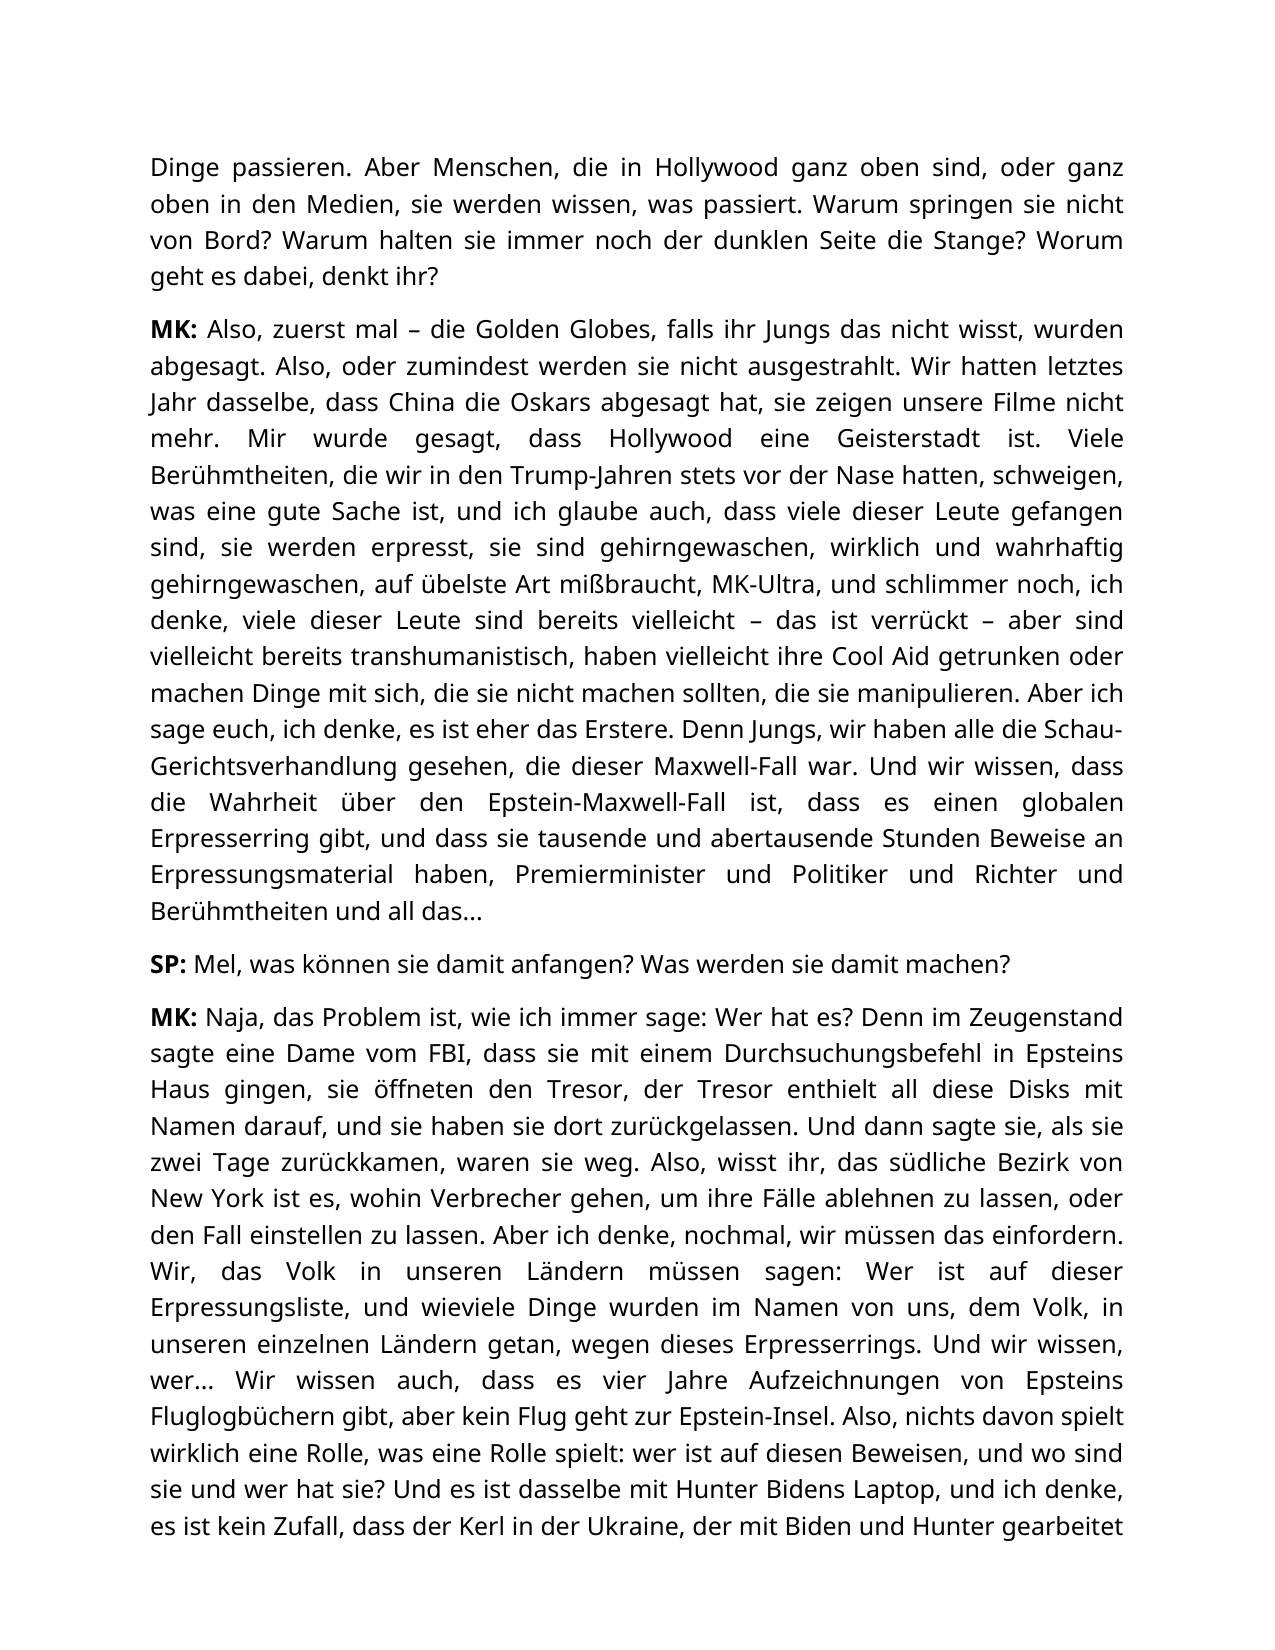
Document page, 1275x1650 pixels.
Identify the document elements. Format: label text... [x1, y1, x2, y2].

text SP: Mel, was können sie damit anfangen? Was werden sie damit machen? [150, 946, 1125, 980]
text MK: Also, zuerst mal – die Golden Globes, falls ihr Jungs das nicht wisst, wurden abgesagt. Also, oder zumindest werden sie nicht ausgestrahlt. Wir hatten letztes Jahr dasselbe, dass China die Oskars abgesagt hat, sie zeigen unsere Filme nicht mehr. Mir wurde gesagt, dass Hollywood eine Geisterstadt ist. Viele Berühmtheiten, die wir in den Trump-Jahren stets vor der Nase hatten, schweigen, was eine gute Sache ist, und ich glaube auch, dass viele dieser Leute gefangen sind, sie werden erpresst, sie sind gehirngewaschen, wirklich und wahrhaftig gehirngewaschen, auf übelste Art mißbraucht, MK-Ultra, und schlimmer noch, ich denke, viele dieser Leute sind bereits vielleicht – das ist verrückt – aber sind vielleicht bereits transhumanistisch, haben vielleicht ihre Cool Aid getrunken oder machen Dinge mit sich, die sie nicht machen sollten, die sie manipulieren. Aber ich sage euch, ich denke, es ist eher das Erstere. Denn Jungs, wir haben alle die Schau-Gerichtsverhandlung gesehen, die dieser Maxwell-Fall war. Und wir wissen, dass die Wahrheit über den Epstein-Maxwell-Fall ist, dass es einen globalen Erpresserring gibt, und dass sie tausende und abertausende Stunden Beweise an Erpressungsmaterial haben, Premierminister und Politiker und Richter und Berühmtheiten und all das... [150, 312, 1125, 928]
text MK: Naja, das Problem ist, wie ich immer sage: Wer hat es? Denn im Zeugenstand sagte eine Dame vom FBI, dass sie mit einem Durchsuchungsbefehl in Epsteins Haus gingen, sie öffneten den Tresor, der Tresor enthielt all diese Disks mit Namen darauf, und sie haben sie dort zurückgelassen. Und dann sagte sie, als sie zwei Tage zurückkamen, waren sie weg. Also, wisst ihr, das südliche Bezirk von New York ist es, wohin Verbrecher gehen, um ihre Fälle ablehnen zu lassen, oder den Fall einstellen zu lassen. Aber ich denke, nochmal, wir müssen das einfordern. Wir, das Volk in unseren Ländern müssen sagen: Wer ist auf dieser Erpressungsliste, und wieviele Dinge wurden im Namen von uns, dem Volk, in unseren einzelnen Ländern getan, wegen dieses Erpresserrings. Und wir wissen, wer... Wir wissen auch, dass es vier Jahre Aufzeichnungen von Epsteins Fluglogbüchern gibt, aber kein Flug geht zur Epstein-Insel. Also, nichts davon spielt wirklich eine Rolle, was eine Rolle spielt: wer ist auf diesen Beweisen, und wo sind sie und wer hat sie? Und es ist dasselbe mit Hunter Bidens Laptop, und ich denke, es ist kein Zufall, dass der Kerl in der Ukraine, der mit Biden und Hunter gearbeitet [150, 999, 1125, 1542]
text Dinge passieren. Aber Menschen, die in Hollywood ganz oben sind, oder ganz oben in den Medien, sie werden wissen, was passiert. Warum springen sie nicht von Bord? Warum halten sie immer noch der dunklen Seite die Stange? Worum geht es dabei, denkt ihr? [150, 150, 1125, 293]
